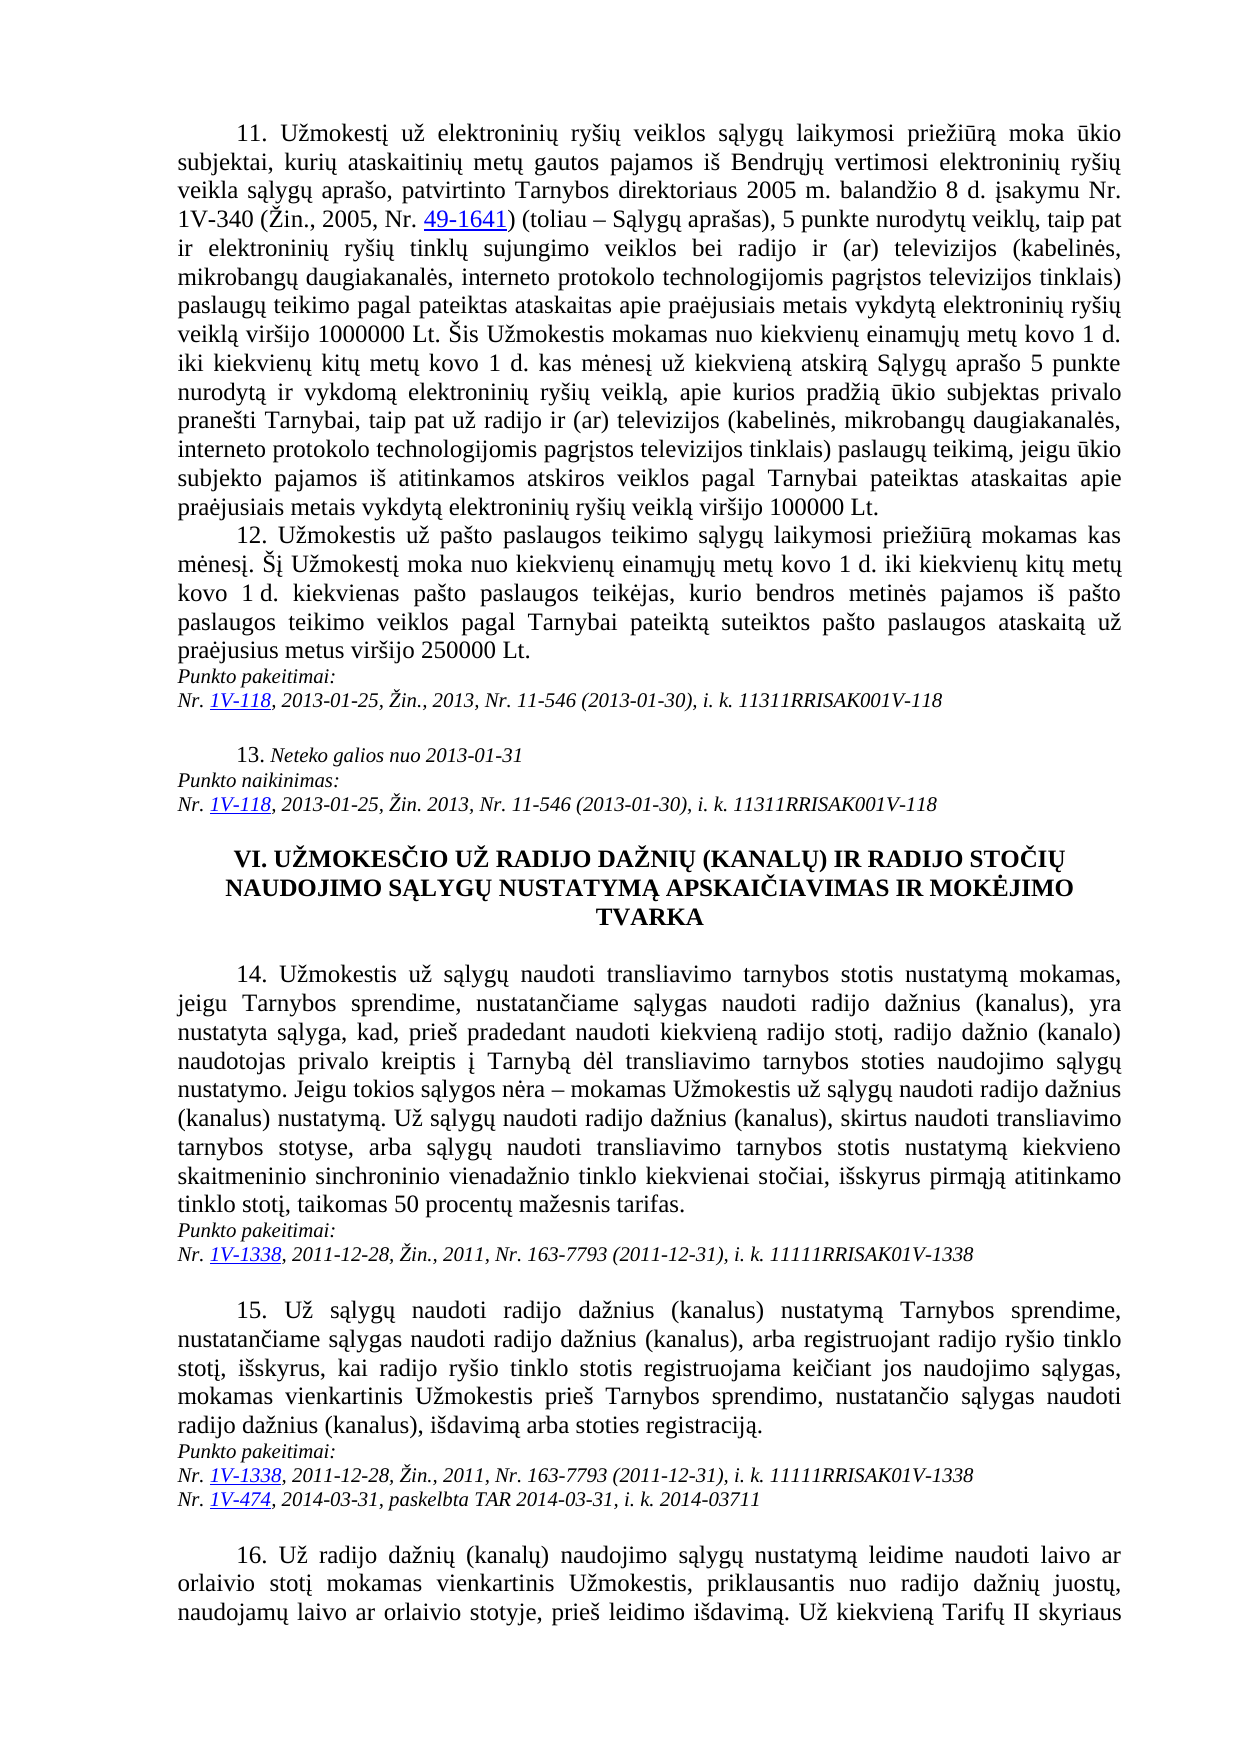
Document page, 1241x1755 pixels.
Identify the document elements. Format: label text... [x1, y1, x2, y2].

text 11. Užmokestį už elektroninių ryšių veiklos sąlygų laikymosi priežiūrą moka ūkio subjektai, kurių ataskaitinių metų gautos pajamos iš Bendrųjų vertimosi elektroninių ryšių veikla sąlygų aprašo, patvirtinto Tarnybos direktoriaus 2005 m. balandžio 8 d. įsakymu Nr. 1V-340 (Žin., 2005, Nr. 49-1641) (toliau – Sąlygų aprašas), 5 punkte nurodytų veiklų, taip pat ir elektroninių ryšių tinklų sujungimo veiklos bei radijo ir (ar) televizijos (kabelinės, mikrobangų daugiakanalės, interneto protokolo technologijomis pagrįstos televizijos tinklais) paslaugų teikimo pagal pateiktas ataskaitas apie praėjusiais metais vykdytą elektroninių ryšių veiklą viršijo 1000000 Lt. Šis Užmokestis mokamas nuo kiekvienų einamųjų metų kovo 1 d. iki kiekvienų kitų metų kovo 1 d. kas mėnesį už kiekvieną atskirą Sąlygų aprašo 5 punkte nurodytą ir vykdomą elektroninių ryšių veiklą, apie kurios pradžią ūkio subjektas privalo pranešti Tarnybai, taip pat už radijo ir (ar) televizijos (kabelinės, mikrobangų daugiakanalės, interneto protokolo technologijomis pagrįstos televizijos tinklais) paslaugų teikimą, jeigu ūkio subjekto pajamos iš atitinkamos atskiros veiklos pagal Tarnybai pateiktas ataskaitas apie praėjusiais metais vykdytą elektroninių ryšių veiklą viršijo 100000 Lt. [177, 118, 1122, 521]
text Punkto pakeitimai: [177, 1218, 1122, 1242]
text 13. Neteko galios nuo 2013-01-31 [177, 741, 1122, 768]
text 14. Užmokestis už sąlygų naudoti transliavimo tarnybos stotis nustatymą mokamas, jeigu Tarnybos sprendime, nustatančiame sąlygas naudoti radijo dažnius (kanalus), yra nustatyta sąlyga, kad, prieš pradedant naudoti kiekvieną radijo stotį, radijo dažnio (kanalo) naudotojas privalo kreiptis į Tarnybą dėl transliavimo tarnybos stoties naudojimo sąlygų nustatymo. Jeigu tokios sąlygos nėra – mokamas Užmokestis už sąlygų naudoti radijo dažnius (kanalus) nustatymą. Už sąlygų naudoti radijo dažnius (kanalus), skirtus naudoti transliavimo tarnybos stotyse, arba sąlygų naudoti transliavimo tarnybos stotis nustatymą kiekvieno skaitmeninio sinchroninio vienadažnio tinklo kiekvienai stočiai, išskyrus pirmąją atitinkamo tinklo stotį, taikomas 50 procentų mažesnis tarifas. [177, 959, 1122, 1218]
text Nr. 1V-1338, 2011-12-28, Žin., 2011, Nr. 163-7793 (2011-12-31), i. k. 11111RRISAK01V-1338 [177, 1463, 1122, 1487]
text Nr. 1V-1338, 2011-12-28, Žin., 2011, Nr. 163-7793 (2011-12-31), i. k. 11111RRISAK01V-1338 [177, 1242, 1122, 1266]
text Nr. 1V-118, 2013-01-25, Žin. 2013, Nr. 11-546 (2013-01-30), i. k. 11311RRISAK001V-118 [177, 792, 1122, 816]
text Nr. 1V-118, 2013-01-25, Žin., 2013, Nr. 11-546 (2013-01-30), i. k. 11311RRISAK001V-118 [177, 688, 1122, 712]
text Punkto pakeitimai: [177, 1439, 1122, 1463]
text 12. Užmokestis už pašto paslaugos teikimo sąlygų laikymosi priežiūrą mokamas kas mėnesį. Šį Užmokestį moka nuo kiekvienų einamųjų metų kovo 1 d. iki kiekvienų kitų metų kovo 1 d. kiekvienas pašto paslaugos teikėjas, kurio bendros metinės pajamos iš pašto paslaugos teikimo veiklos pagal Tarnybai pateiktą suteiktos pašto paslaugos ataskaitą už praėjusius metus viršijo 250000 Lt. [177, 521, 1122, 664]
text Nr. 1V-474, 2014-03-31, paskelbta TAR 2014-03-31, i. k. 2014-03711 [177, 1487, 1122, 1511]
text Punkto pakeitimai: [177, 664, 1122, 688]
text 16. Už radijo dažnių (kanalų) naudojimo sąlygų nustatymą leidime naudoti laivo ar orlaivio stotį mokamas vienkartinis Užmokestis, priklausantis nuo radijo dažnių juostų, naudojamų laivo ar orlaivio stotyje, prieš leidimo išdavimą. Už kiekvieną Tarifų II skyriaus [177, 1540, 1122, 1626]
text Punkto naikinimas: [177, 768, 1122, 792]
text VI. UŽMOKESČIO UŽ Radijo dažnių (kanalų) ir radijo stočių naudojimo sąlygų NUSTATYMĄ APSKAIČIAVIMAS IR MOKĖJIMO TVARKA [177, 844, 1122, 931]
text 15. Už sąlygų naudoti radijo dažnius (kanalus) nustatymą Tarnybos sprendime, nustatančiame sąlygas naudoti radijo dažnius (kanalus), arba registruojant radijo ryšio tinklo stotį, išskyrus, kai radijo ryšio tinklo stotis registruojama keičiant jos naudojimo sąlygas, mokamas vienkartinis Užmokestis prieš Tarnybos sprendimo, nustatančio sąlygas naudoti radijo dažnius (kanalus), išdavimą arba stoties registraciją. [177, 1295, 1122, 1439]
